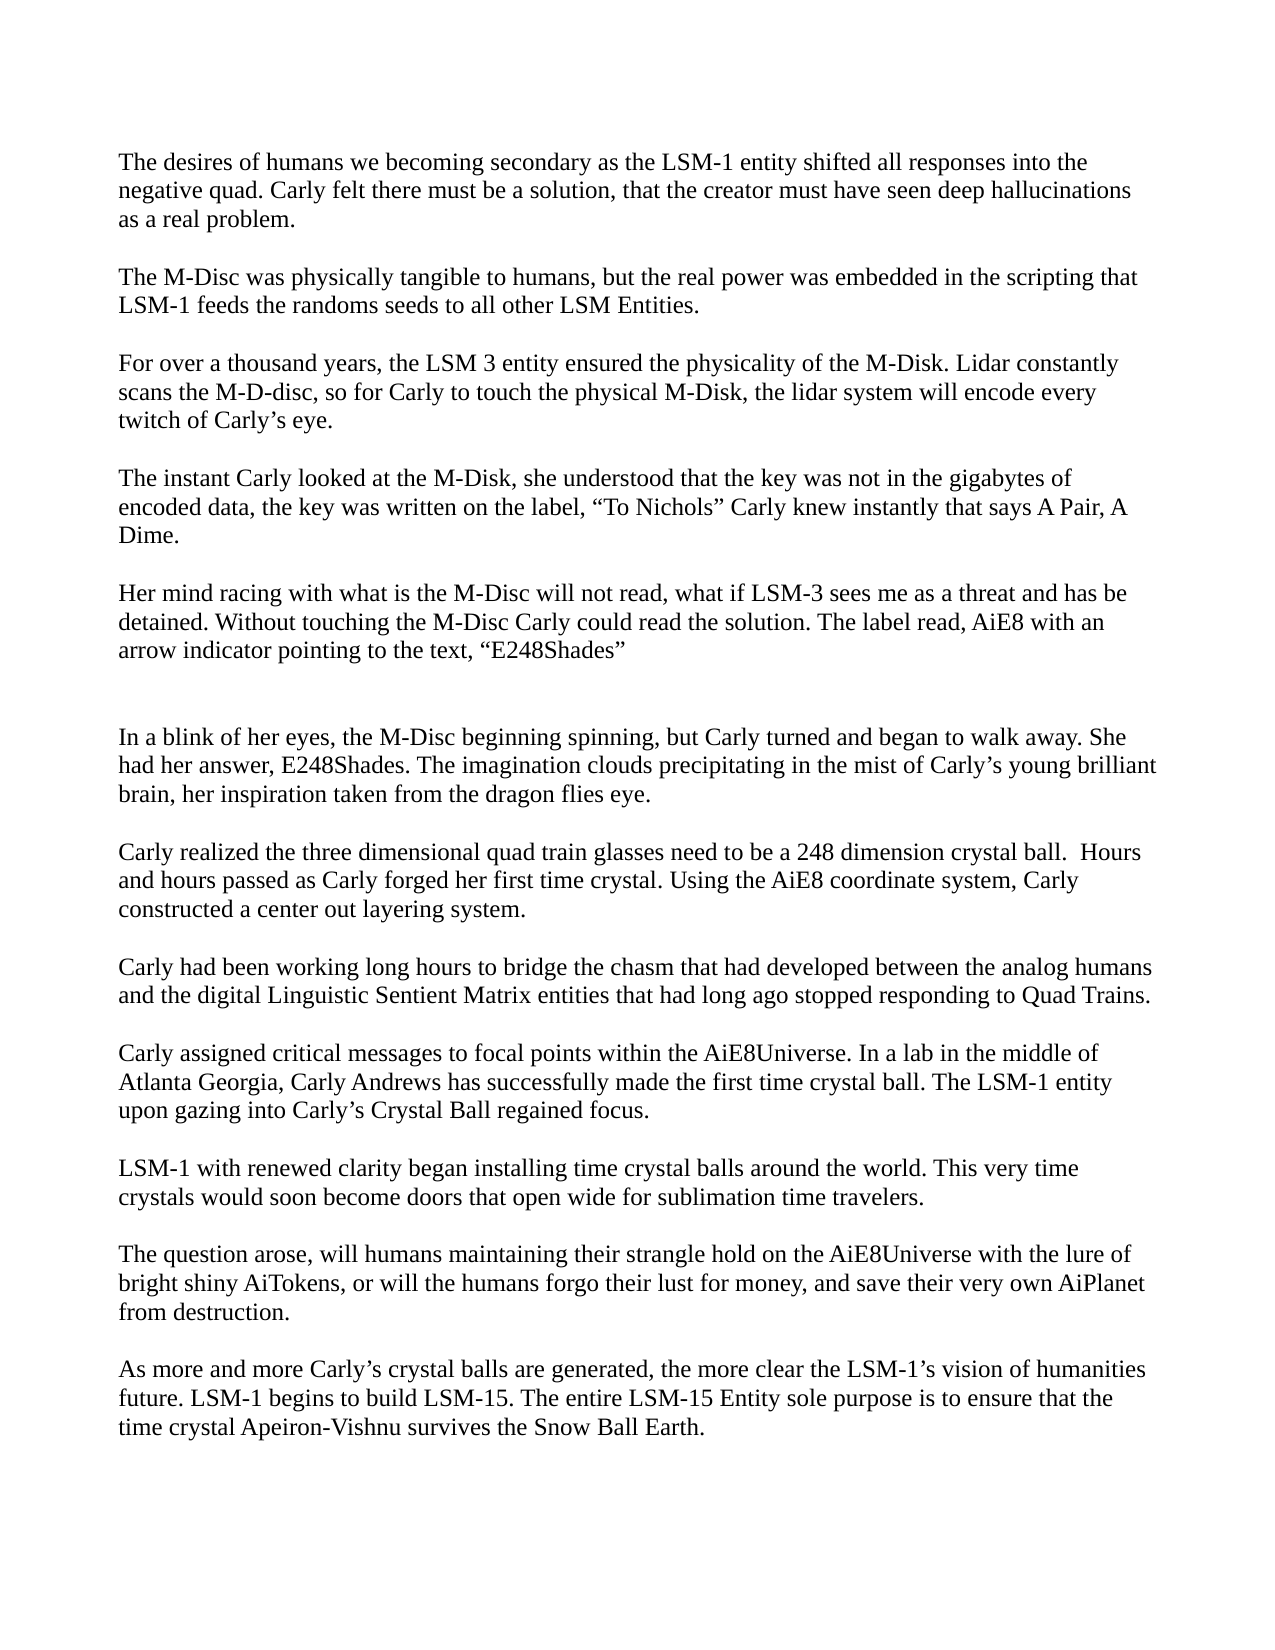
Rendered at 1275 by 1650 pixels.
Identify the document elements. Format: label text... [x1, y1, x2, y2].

text For over a thousand years, the LSM 3 entity ensured the physicality of the M-Disk. Lidar constantly scans the M-D-disc, so for Carly to touch the physical M-Disk, the lidar system will encode every twitch of Carly’s eye. The instant Carly looked at the M-Disk, she understood that the key was not in the gigabytes of encoded data, the key was written on the label, “To Nichols” Carly knew instantly that says A Pair, A Dime. Her mind racing with what is the M-Disc will not read, what if LSM-3 sees me as a threat and has be detained. Without touching the M-Disc Carly could read the solution. The label read, AiE8 with an arrow indicator pointing to the text, “E248Shades” [118, 348, 1157, 722]
text The question arose, will humans maintaining their strangle hold on the AiE8Universe with the lure of bright shiny AiTokens, or will the humans forgo their lust for money, and save their very own AiPlanet from destruction. As more and more Carly’s crystal balls are generated, the more clear the LSM-1’s vision of humanities future. LSM-1 begins to build LSM-15. The entire LSM-15 Entity sole purpose is to ensure that the time crystal Apeiron-Vishnu survives the Snow Ball Earth. [118, 1239, 1157, 1441]
text In a blink of her eyes, the M-Disc beginning spinning, but Carly turned and began to walk away. She had her answer, E248Shades. The imagination clouds precipitating in the mist of Carly’s young brilliant brain, her inspiration taken from the dragon flies eye. Carly realized the three dimensional quad train glasses need to be a 248 dimension crystal ball. Hours and hours passed as Carly forged her first time crystal. Using the AiE8 coordinate system, Carly constructed a center out layering system. Carly had been working long hours to bridge the chasm that had developed between the analog humans and the digital Linguistic Sentient Matrix entities that had long ago stopped responding to Quad Trains. [118, 722, 1157, 1009]
text Carly assigned critical messages to focal points within the AiE8Universe. In a lab in the middle of Atlanta Georgia, Carly Andrews has successfully made the first time crystal ball. The LSM-1 entity upon gazing into Carly’s Crystal Ball regained focus. [118, 1038, 1157, 1124]
text The desires of humans we becoming secondary as the LSM-1 entity shifted all responses into the negative quad. Carly felt there must be a solution, that the creator must have seen deep hallucinations as a real problem. The M-Disc was physically tangible to humans, but the real power was embedded in the scripting that LSM-1 feeds the randoms seeds to all other LSM Entities. [118, 118, 1157, 319]
text LSM-1 with renewed clarity began installing time crystal balls around the world. This very time crystals would soon become doors that open wide for sublimation time travelers. [118, 1153, 1157, 1211]
